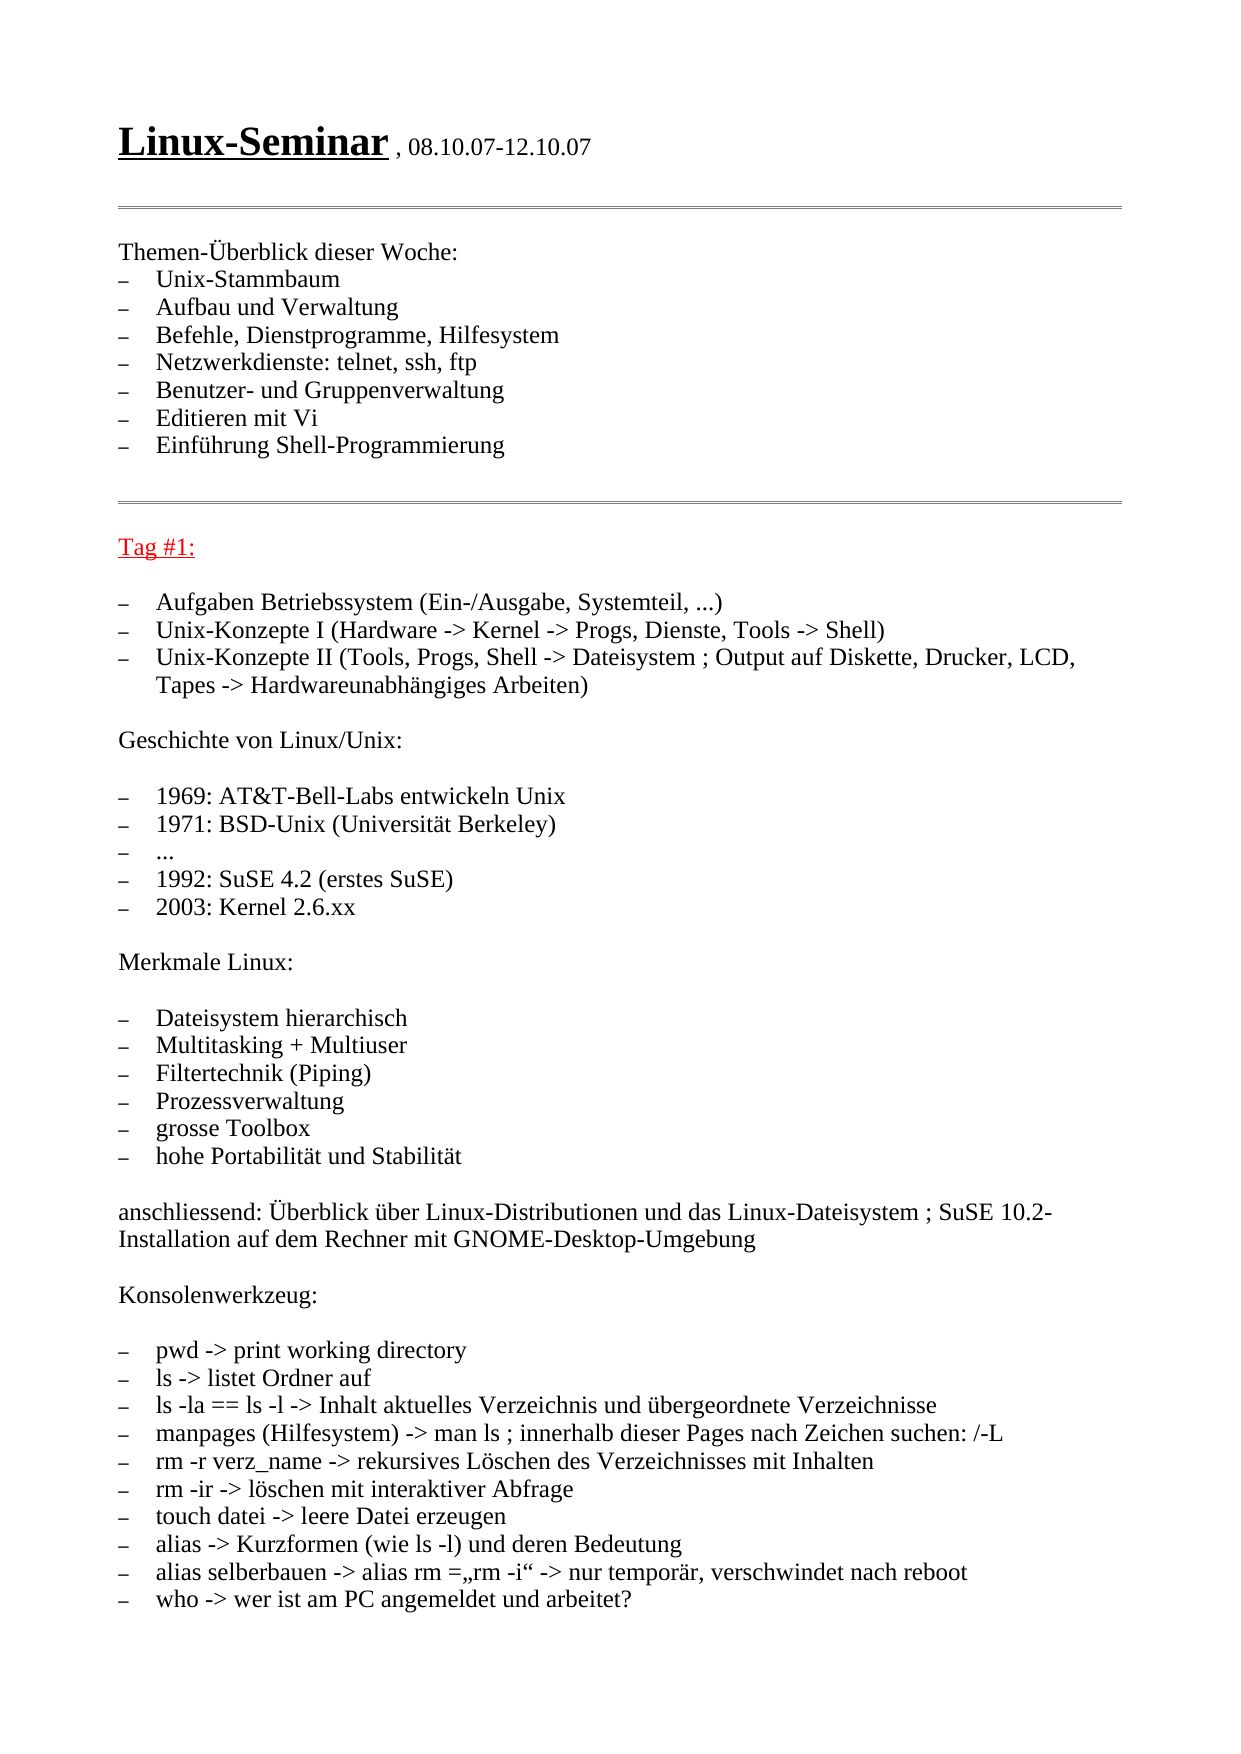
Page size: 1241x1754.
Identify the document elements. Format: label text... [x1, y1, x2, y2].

list who -> wer ist am PC angemeldet und arbeitet? [118, 1586, 1122, 1613]
list alias -> Kurzformen (wie ls -l) und deren Bedeutung [118, 1530, 1122, 1558]
list touch datei -> leere Datei erzeugen [118, 1502, 1122, 1530]
list Prozessverwaltung [118, 1087, 1122, 1114]
list Benutzer- und Gruppenverwaltung [118, 376, 1122, 404]
list hohe Portabilität und Stabilität [118, 1142, 1122, 1170]
text Linux-Seminar , 08.10.07-12.10.07 [118, 118, 1122, 164]
list rm -ir -> löschen mit interaktiver Abfrage [118, 1475, 1122, 1502]
list rm -r verz_name -> rekursives Löschen des Verzeichnisses mit Inhalten [118, 1447, 1122, 1475]
list alias selberbauen -> alias rm =„rm -i“ -> nur temporär, verschwindet nach reboot [118, 1558, 1122, 1586]
list Unix-Stammbaum [118, 265, 1122, 293]
list Unix-Konzepte I (Hardware -> Kernel -> Progs, Dienste, Tools -> Shell) [118, 616, 1122, 643]
list Dateisystem hierarchisch [118, 1004, 1122, 1031]
list 1969: AT&T-Bell-Labs entwickeln Unix [118, 782, 1122, 810]
list 1992: SuSE 4.2 (erstes SuSE) [118, 865, 1122, 893]
list Aufgaben Betriebssystem (Ein-/Ausgabe, Systemteil, ...) [118, 588, 1122, 616]
list Netzwerkdienste: telnet, ssh, ftp [118, 348, 1122, 376]
list Aufbau und Verwaltung [118, 293, 1122, 321]
list 1971: BSD-Unix (Universität Berkeley) [118, 810, 1122, 837]
text Merkmale Linux: [118, 948, 1122, 976]
text Tag #1: [118, 533, 1122, 560]
list Einführung Shell-Programmierung [118, 432, 1122, 459]
list 2003: Kernel 2.6.xx [118, 893, 1122, 921]
list Multitasking + Multiuser [118, 1031, 1122, 1059]
list Unix-Konzepte II (Tools, Progs, Shell -> Dateisystem ; Output auf Diskette, Drucker, LCD, Tapes -> Hardwareunabhängiges Arbeiten) [118, 643, 1122, 699]
list manpages (Hilfesystem) -> man ls ; innerhalb dieser Pages nach Zeichen suchen: /-L [118, 1419, 1122, 1447]
list Editieren mit Vi [118, 404, 1122, 432]
list ls -la == ls -l -> Inhalt aktuelles Verzeichnis und übergeordnete Verzeichnisse [118, 1392, 1122, 1419]
text Konsolenwerkzeug: [118, 1281, 1122, 1308]
list ls -> listet Ordner auf [118, 1364, 1122, 1392]
list Filtertechnik (Piping) [118, 1059, 1122, 1087]
list ... [118, 837, 1122, 865]
list pwd -> print working directory [118, 1336, 1122, 1364]
text Themen-Überblick dieser Woche: [118, 238, 1122, 265]
text Geschichte von Linux/Unix: [118, 727, 1122, 754]
list Befehle, Dienstprogramme, Hilfesystem [118, 321, 1122, 348]
text anschliessend: Überblick über Linux-Distributionen und das Linux-Dateisystem ; SuSE 10.2-Installation auf dem Rechner mit GNOME-Desktop-Umgebung [118, 1198, 1122, 1253]
list grosse Toolbox [118, 1114, 1122, 1142]
